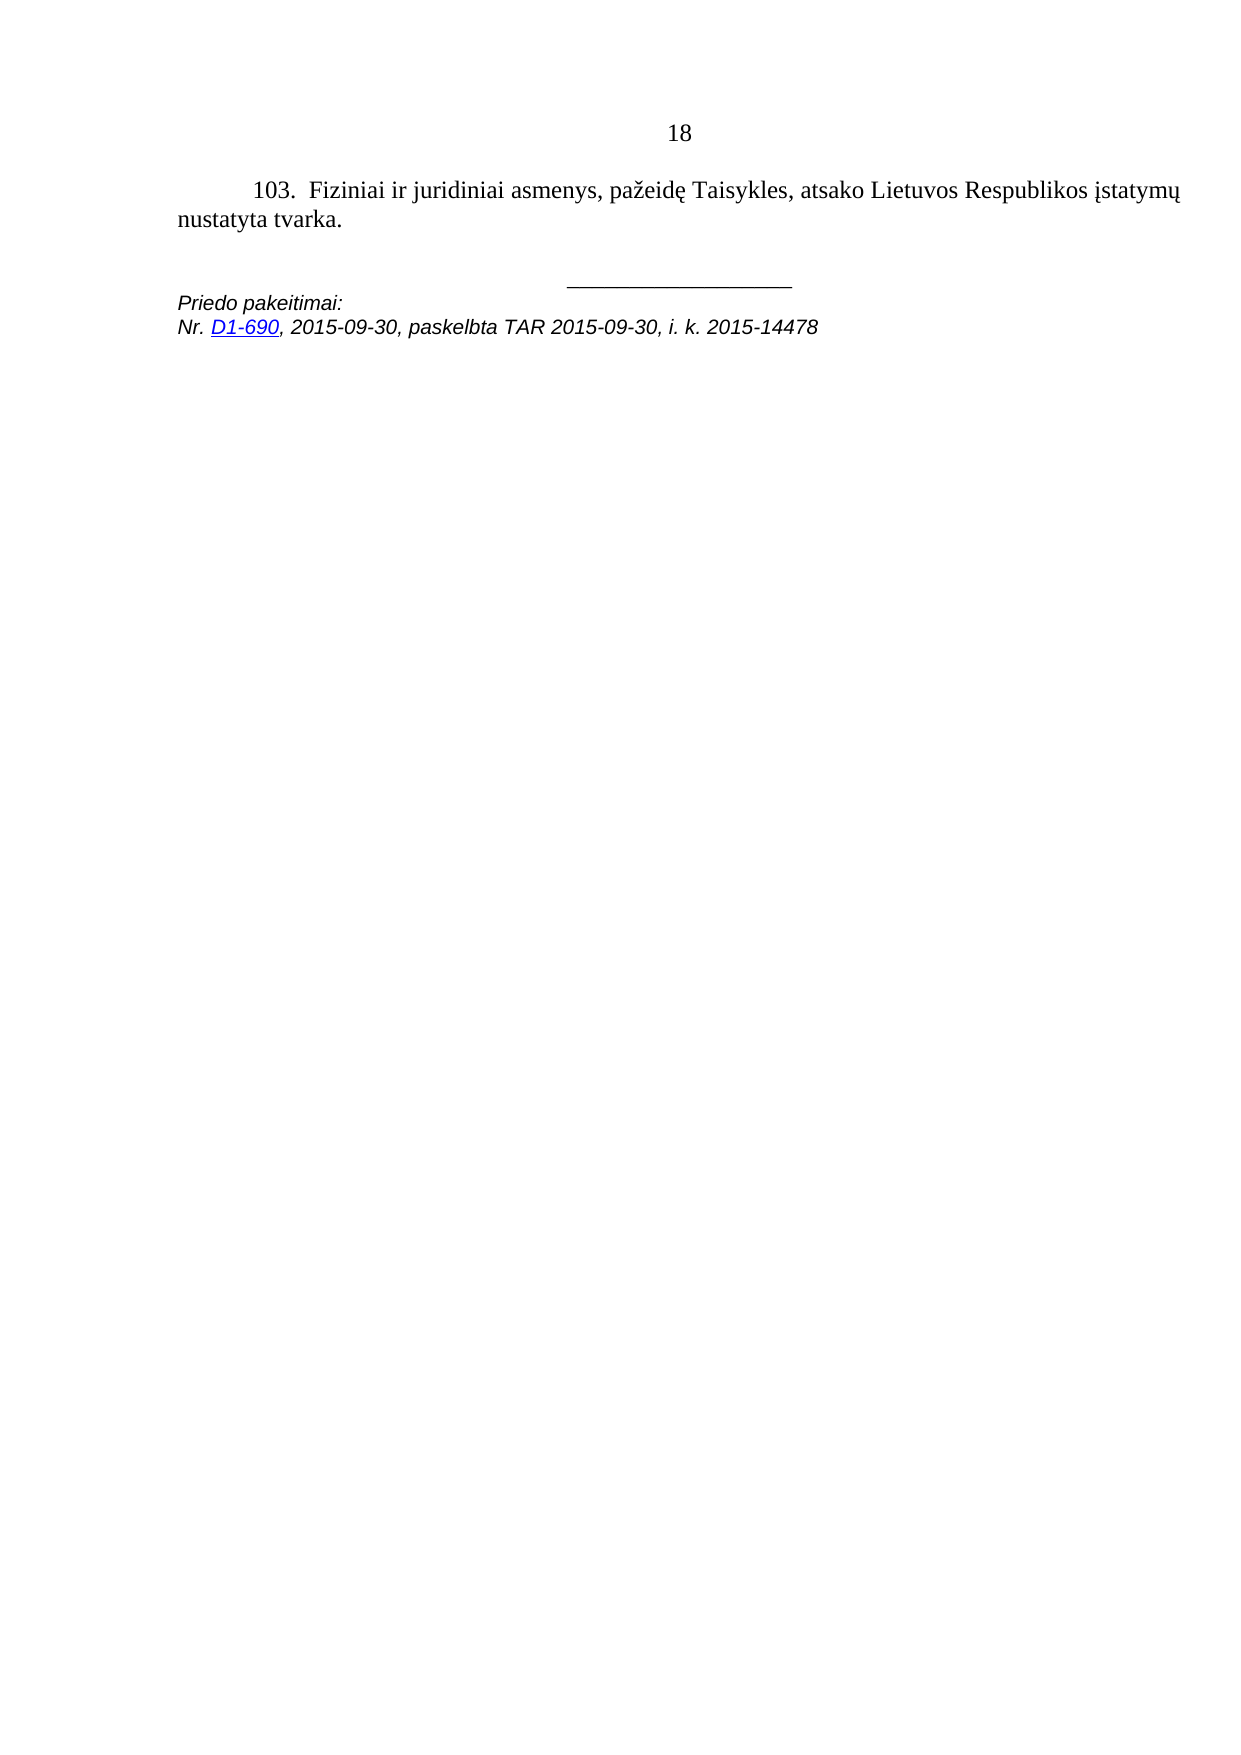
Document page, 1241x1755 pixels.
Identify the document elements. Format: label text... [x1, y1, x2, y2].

text Priedo pakeitimai: [177, 291, 1181, 314]
text __________________ [177, 262, 1181, 291]
text 103. Fiziniai ir juridiniai asmenys, pažeidę Taisykles, atsako Lietuvos Respublikos įstatymų nustatyta tvarka. [177, 176, 1181, 233]
text Nr. D1-690, 2015-09-30, paskelbta TAR 2015-09-30, i. k. 2015-14478 [177, 314, 1181, 338]
